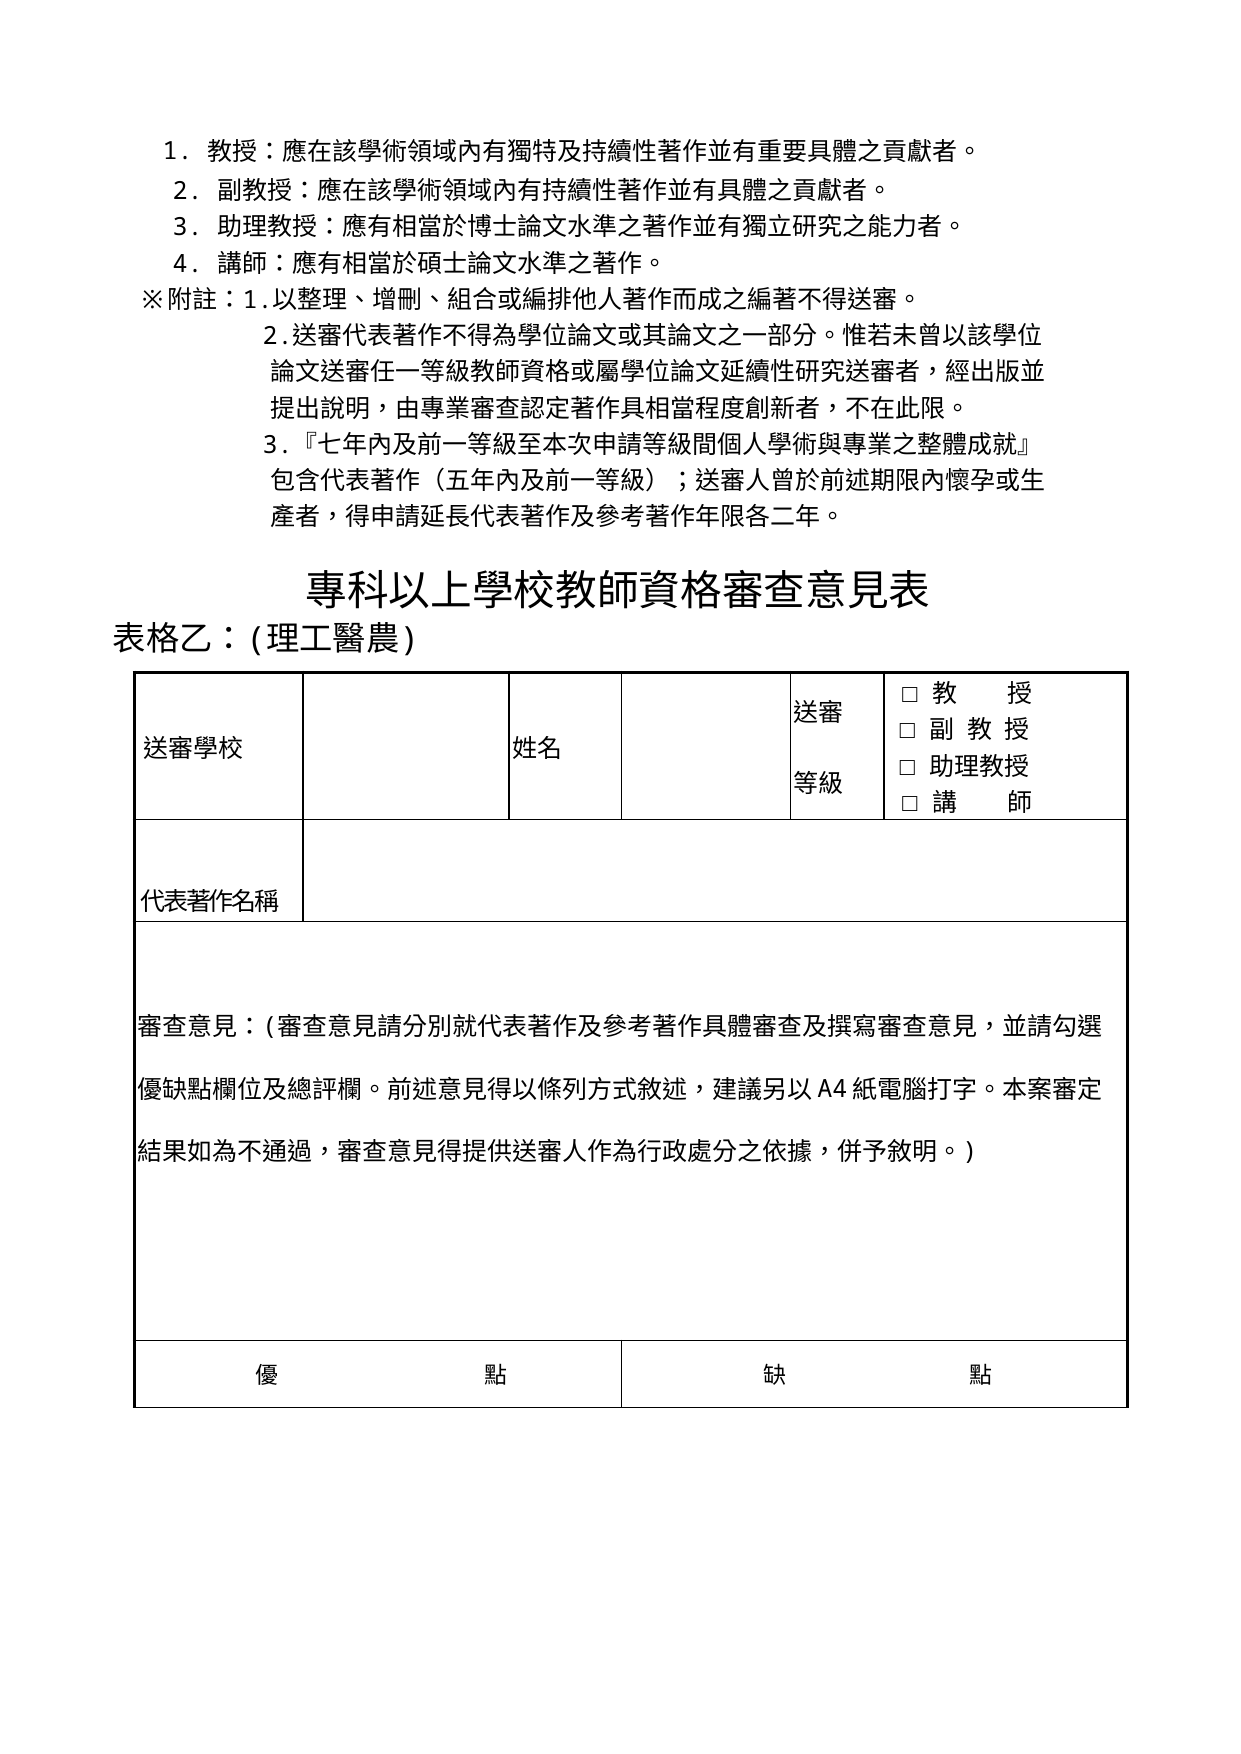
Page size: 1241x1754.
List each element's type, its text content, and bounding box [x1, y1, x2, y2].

table_cell 審查意見：(審查意見請分別就代表著作及參考著作具體審查及撰寫審查意見，並請勾選優缺點欄位及總評欄。前述意見得以條列方式敘述，建議另以A4紙電腦打字。本案審定結果如為不通過，審查意見得提供送審人作為行政處分之依據，併予敘明。) [136, 922, 1126, 1339]
table_cell 代表著作名稱 [136, 820, 302, 921]
table_cell [304, 820, 1126, 921]
table_header 姓名 [510, 674, 621, 819]
text 2.送審代表著作不得為學位論文或其論文之一部分。惟若未曾以該學位論文送審任一等級教師資格或屬學位論文延續性研究送審者，經出版並提出說明，由專業審查認定著作具相當程度創新者，不在此限。 [112, 316, 1053, 424]
table_cell 缺 點 [622, 1341, 1126, 1406]
text 4. 講師：應有相當於碩士論文水準之著作。 [112, 243, 1053, 279]
text 3.『七年內及前一等級至本次申請等級間個人學術與專業之整體成就』包含代表著作（五年內及前一等級）；送審人曾於前述期限內懷孕或生產者，得申請延長代表著作及參考著作年限各二年。 [112, 424, 1053, 533]
text ※附註：1.以整理、增刪、組合或編排他人著作而成之編著不得送審。 [112, 279, 1053, 316]
table_header [304, 674, 508, 819]
table_header 送審 等級 [791, 674, 883, 819]
table_header 送審學校 [136, 674, 302, 819]
table_header [622, 674, 790, 819]
text 表格乙：(理工醫農) [112, 608, 1053, 660]
text 2. 副教授：應在該學術領域內有持續性著作並有具體之貢獻者。 [112, 171, 1053, 207]
text 專科以上學校教師資格審查意見表 [112, 546, 1144, 608]
table_header □ 教 授 □ 副 教 授 □ 助理教授 □ 講 師 [885, 674, 1126, 819]
text 3. 助理教授：應有相當於博士論文水準之著作並有獨立研究之能力者。 [112, 207, 1053, 243]
table_cell 優 點 [136, 1341, 621, 1406]
text 1. 教授：應在該學術領域內有獨特及持續性著作並有重要具體之貢獻者。 [112, 108, 1053, 171]
